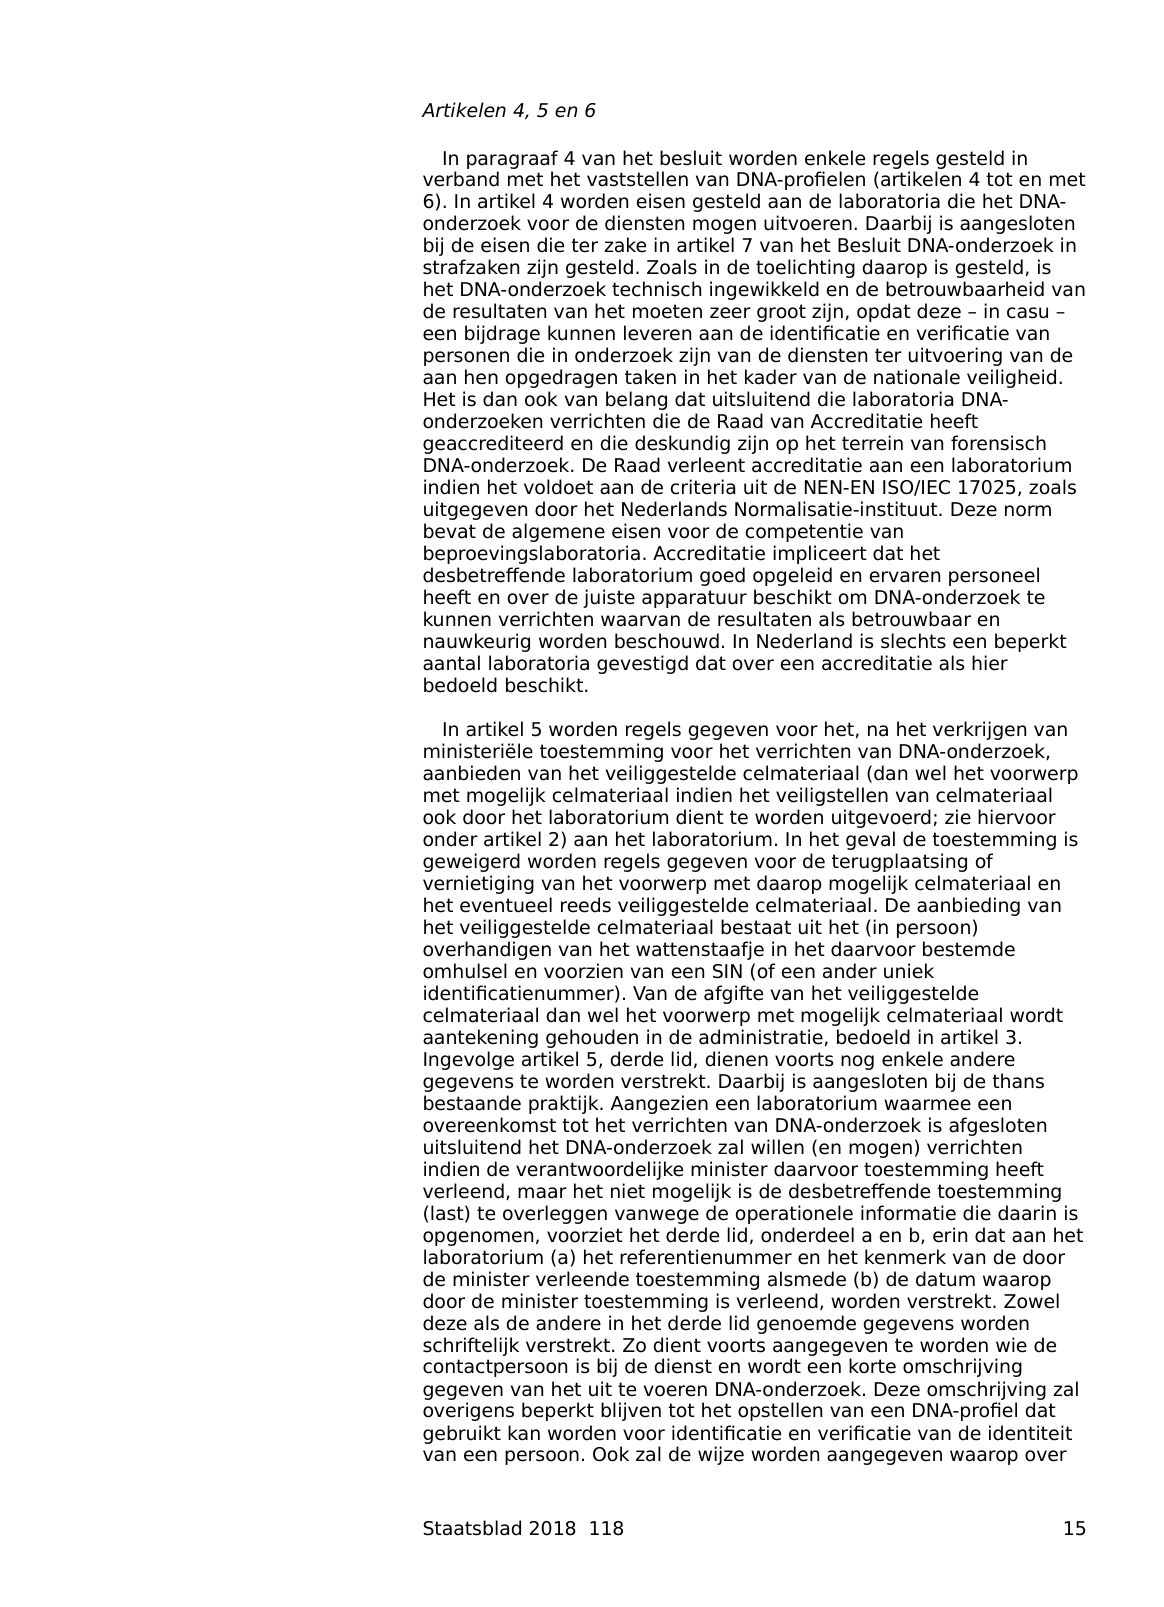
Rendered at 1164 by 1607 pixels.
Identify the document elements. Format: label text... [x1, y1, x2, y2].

subtitle Artikelen 4, 5 en 6 [422, 100, 1087, 122]
text In paragraaf 4 van het besluit worden enkele regels gesteld in verband met het vaststellen van DNA-profielen (artikelen 4 tot en met 6). In artikel 4 worden eisen gesteld aan de laboratoria die het DNA-onderzoek voor de diensten mogen uitvoeren. Daarbij is aangesloten bij de eisen die ter zake in artikel 7 van het Besluit DNA-onderzoek in strafzaken zijn gesteld. Zoals in de toelichting daarop is gesteld, is het DNA-onderzoek technisch ingewikkeld en de betrouwbaarheid van de resultaten van het moeten zeer groot zijn, opdat deze – in casu – een bijdrage kunnen leveren aan de identificatie en verificatie van personen die in onderzoek zijn van de diensten ter uitvoering van de aan hen opgedragen taken in het kader van de nationale veiligheid. Het is dan ook van belang dat uitsluitend die laboratoria DNA-onderzoeken verrichten die de Raad van Accreditatie heeft geaccrediteerd en die deskundig zijn op het terrein van forensisch DNA-onderzoek. De Raad verleent accreditatie aan een laboratorium indien het voldoet aan de criteria uit de NEN-EN ISO/IEC 17025, zoals uitgegeven door het Nederlands Normalisatie-instituut. Deze norm bevat de algemene eisen voor de competentie van beproevingslaboratoria. Accreditatie impliceert dat het desbetreffende laboratorium goed opgeleid en ervaren personeel heeft en over de juiste apparatuur beschikt om DNA-onderzoek te kunnen verrichten waarvan de resultaten als betrouwbaar en nauwkeurig worden beschouwd. In Nederland is slechts een beperkt aantal laboratoria gevestigd dat over een accreditatie als hier bedoeld beschikt. [422, 147, 1087, 697]
text In artikel 5 worden regels gegeven voor het, na het verkrijgen van ministeriële toestemming voor het verrichten van DNA-onderzoek, aanbieden van het veiliggestelde celmateriaal (dan wel het voorwerp met mogelijk celmateriaal indien het veiligstellen van celmateriaal ook door het laboratorium dient te worden uitgevoerd; zie hiervoor onder artikel 2) aan het laboratorium. In het geval de toestemming is geweigerd worden regels gegeven voor de terugplaatsing of vernietiging van het voorwerp met daarop mogelijk celmateriaal en het eventueel reeds veiliggestelde celmateriaal. De aanbieding van het veiliggestelde celmateriaal bestaat uit het (in persoon) overhandigen van het wattenstaafje in het daarvoor bestemde omhulsel en voorzien van een SIN (of een ander uniek identificatienummer). Van de afgifte van het veiliggestelde celmateriaal dan wel het voorwerp met mogelijk celmateriaal wordt aantekening gehouden in de administratie, bedoeld in artikel 3. Ingevolge artikel 5, derde lid, dienen voorts nog enkele andere gegevens te worden verstrekt. Daarbij is aangesloten bij de thans bestaande praktijk. Aangezien een laboratorium waarmee een overeenkomst tot het verrichten van DNA-onderzoek is afgesloten uitsluitend het DNA-onderzoek zal willen (en mogen) verrichten indien de verantwoordelijke minister daarvoor toestemming heeft verleend, maar het niet mogelijk is de desbetreffende toestemming (last) te overleggen vanwege de operationele informatie die daarin is opgenomen, voorziet het derde lid, onderdeel a en b, erin dat aan het laboratorium (a) het referentienummer en het kenmerk van de door de minister verleende toestemming alsmede (b) de datum waarop door de minister toestemming is verleend, worden verstrekt. Zowel deze als de andere in het derde lid genoemde gegevens worden schriftelijk verstrekt. Zo dient voorts aangegeven te worden wie de contactpersoon is bij de dienst en wordt een korte omschrijving gegeven van het uit te voeren DNA-onderzoek. Deze omschrijving zal overigens beperkt blijven tot het opstellen van een DNA-profiel dat gebruikt kan worden voor identificatie en verificatie van de identiteit van een persoon. Ook zal de wijze worden aangegeven waarop over [422, 719, 1087, 1466]
